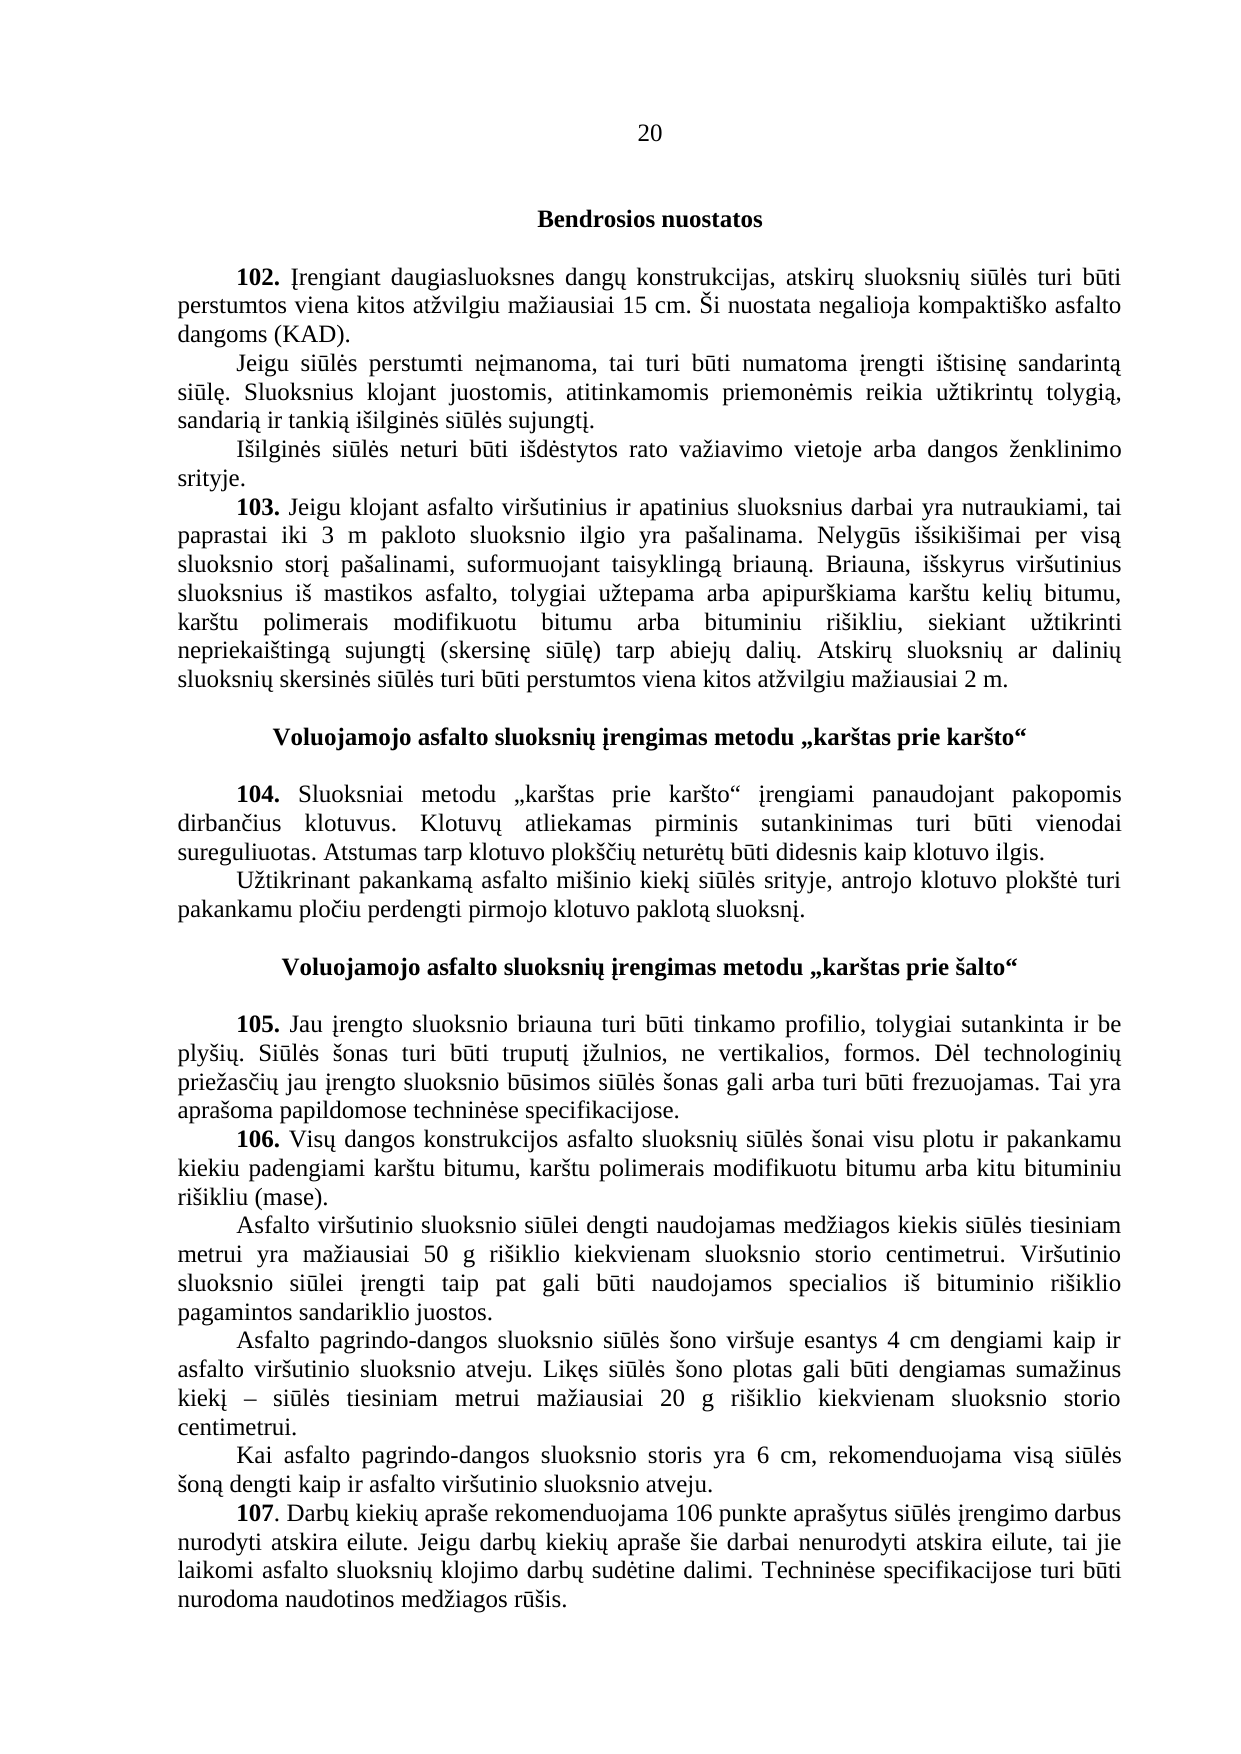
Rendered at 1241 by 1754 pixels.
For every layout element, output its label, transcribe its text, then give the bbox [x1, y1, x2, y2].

text 104. Sluoksniai metodu „karštas prie karšto“ įrengiami panaudojant pakopomis dirbančius klotuvus. Klotuvų atliekamas pirminis sutankinimas turi būti vienodai sureguliuotas. Atstumas tarp klotuvo plokščių neturėtų būti didesnis kaip klotuvo ilgis. [177, 779, 1122, 866]
text Asfalto viršutinio sluoksnio siūlei dengti naudojamas medžiagos kiekis siūlės tiesiniam metrui yra mažiausiai 50 g rišiklio kiekvienam sluoksnio storio centimetrui. Viršutinio sluoksnio siūlei įrengti taip pat gali būti naudojamos specialios iš bituminio rišiklio pagamintos sandariklio juostos. [177, 1211, 1122, 1326]
text Išilginės siūlės neturi būti išdėstytos rato važiavimo vietoje arba dangos ženklinimo srityje. [177, 434, 1122, 492]
text Kai asfalto pagrindo-dangos sluoksnio storis yra 6 cm, rekomenduojama visą siūlės šoną dengti kaip ir asfalto viršutinio sluoksnio atveju. [177, 1441, 1122, 1498]
text 107. Darbų kiekių apraše rekomenduojama 106 punkte aprašytus siūlės įrengimo darbus nurodyti atskira eilute. Jeigu darbų kiekių apraše šie darbai nenurodyti atskira eilute, tai jie laikomi asfalto sluoksnių klojimo darbų sudėtine dalimi. Techninėse specifikacijose turi būti nurodoma naudotinos medžiagos rūšis. [177, 1498, 1122, 1613]
text 105. Jau įrengto sluoksnio briauna turi būti tinkamo profilio, tolygiai sutankinta ir be plyšių. Siūlės šonas turi būti truputį įžulnios, ne vertikalios, formos. Dėl technologinių priežasčių jau įrengto sluoksnio būsimos siūlės šonas gali arba turi būti frezuojamas. Tai yra aprašoma papildomose techninėse specifikacijose. [177, 1009, 1122, 1124]
text 103. Jeigu klojant asfalto viršutinius ir apatinius sluoksnius darbai yra nutraukiami, tai paprastai iki 3 m pakloto sluoksnio ilgio yra pašalinama. Nelygūs išsikišimai per visą sluoksnio storį pašalinami, suformuojant taisyklingą briauną. Briauna, išskyrus viršutinius sluoksnius iš mastikos asfalto, tolygiai užtepama arba apipurškiama karštu kelių bitumu, karštu polimerais modifikuotu bitumu arba bituminiu rišikliu, siekiant užtikrinti nepriekaištingą sujungtį (skersinę siūlę) tarp abiejų dalių. Atskirų sluoksnių ar dalinių sluoksnių skersinės siūlės turi būti perstumtos viena kitos atžvilgiu mažiausiai 2 m. [177, 492, 1122, 693]
text Voluojamojo asfalto sluoksnių įrengimas metodu „karštas prie karšto“ [177, 722, 1122, 751]
text 106. Visų dangos konstrukcijos asfalto sluoksnių siūlės šonai visu plotu ir pakankamu kiekiu padengiami karštu bitumu, karštu polimerais modifikuotu bitumu arba kitu bituminiu rišikliu (mase). [177, 1124, 1122, 1211]
text Voluojamojo asfalto sluoksnių įrengimas metodu „karštas prie šalto“ [177, 952, 1122, 981]
text 102. Įrengiant daugiasluoksnes dangų konstrukcijas, atskirų sluoksnių siūlės turi būti perstumtos viena kitos atžvilgiu mažiausiai 15 cm. Ši nuostata negalioja kompaktiško asfalto dangoms (KAD). [177, 262, 1122, 348]
text Jeigu siūlės perstumti neįmanoma, tai turi būti numatoma įrengti ištisinę sandarintą siūlę. Sluoksnius klojant juostomis, atitinkamomis priemonėmis reikia užtikrintų tolygią, sandarią ir tankią išilginės siūlės sujungtį. [177, 348, 1122, 434]
text Užtikrinant pakankamą asfalto mišinio kiekį siūlės srityje, antrojo klotuvo plokštė turi pakankamu pločiu perdengti pirmojo klotuvo paklotą sluoksnį. [177, 866, 1122, 923]
text Asfalto pagrindo-dangos sluoksnio siūlės šono viršuje esantys 4 cm dengiami kaip ir asfalto viršutinio sluoksnio atveju. Likęs siūlės šono plotas gali būti dengiamas sumažinus kiekį – siūlės tiesiniam metrui mažiausiai 20 g rišiklio kiekvienam sluoksnio storio centimetrui. [177, 1326, 1122, 1441]
text Bendrosios nuostatos [177, 204, 1122, 233]
